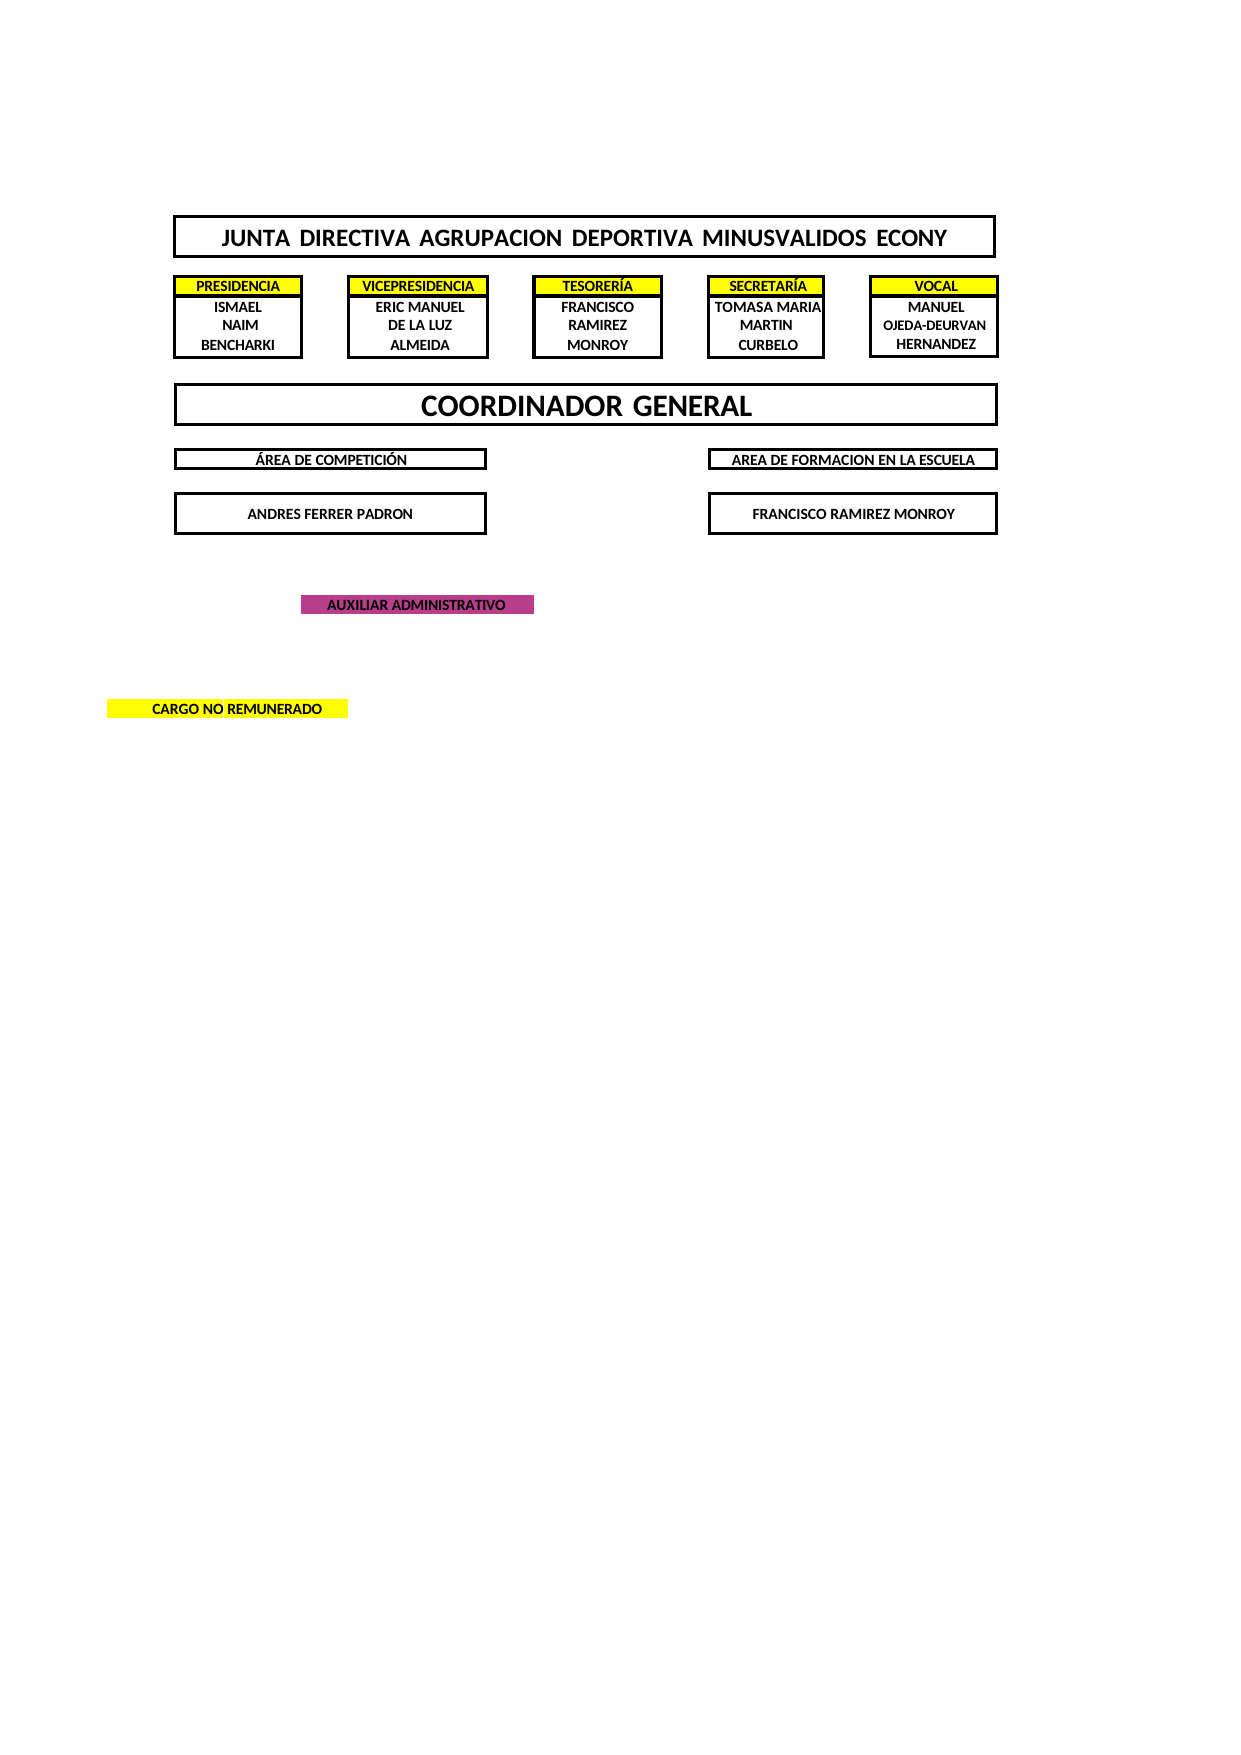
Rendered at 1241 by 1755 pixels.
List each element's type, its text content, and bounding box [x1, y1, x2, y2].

table_cell MANUEL [872, 298, 996, 316]
table_header PRESIDENCIA [176, 278, 300, 294]
table_cell MARTIN [710, 316, 822, 337]
table_header VICEPRESIDENCIA [350, 278, 486, 294]
table_cell FRANCISCO [536, 298, 660, 316]
table_cell ALMEIDA [350, 337, 486, 356]
text JUNTA DIRECTIVA AGRUPACION DEPORTIVA MINUSVALIDOS ECONY [222, 222, 993, 252]
text CARGO NO REMUNERADO [107, 699, 1063, 718]
text FRANCISCO RAMIREZ MONROY [752, 504, 995, 523]
table_cell DE LA LUZ [350, 316, 486, 337]
text ANDRES FERRER PADRON [247, 504, 484, 523]
table_cell MONROY [536, 337, 660, 356]
table_cell NAIM [176, 316, 300, 337]
table_cell ISMAEL [176, 298, 300, 316]
table_cell BENCHARKI [176, 337, 300, 356]
table_cell HERNANDEZ [872, 336, 996, 355]
table_header SECRETARÍA [710, 278, 822, 294]
text AUXILIAR ADMINISTRATIVO [301, 595, 1063, 614]
text COORDINADOR GENERAL [178, 386, 995, 423]
table_cell CURBELO [710, 337, 822, 356]
table_cell TOMASA MARIA [710, 298, 822, 316]
text AREA DE FORMACION EN LA ESCUELA [732, 451, 995, 467]
table_header TESORERÍA [536, 278, 660, 294]
table_cell RAMIREZ [536, 316, 660, 337]
table_cell OJEDA-DEURVAN [872, 316, 996, 336]
table_cell ERIC MANUEL [350, 298, 486, 316]
table_header VOCAL [872, 278, 996, 294]
text ÁREA DE COMPETICIÓN [255, 451, 484, 467]
